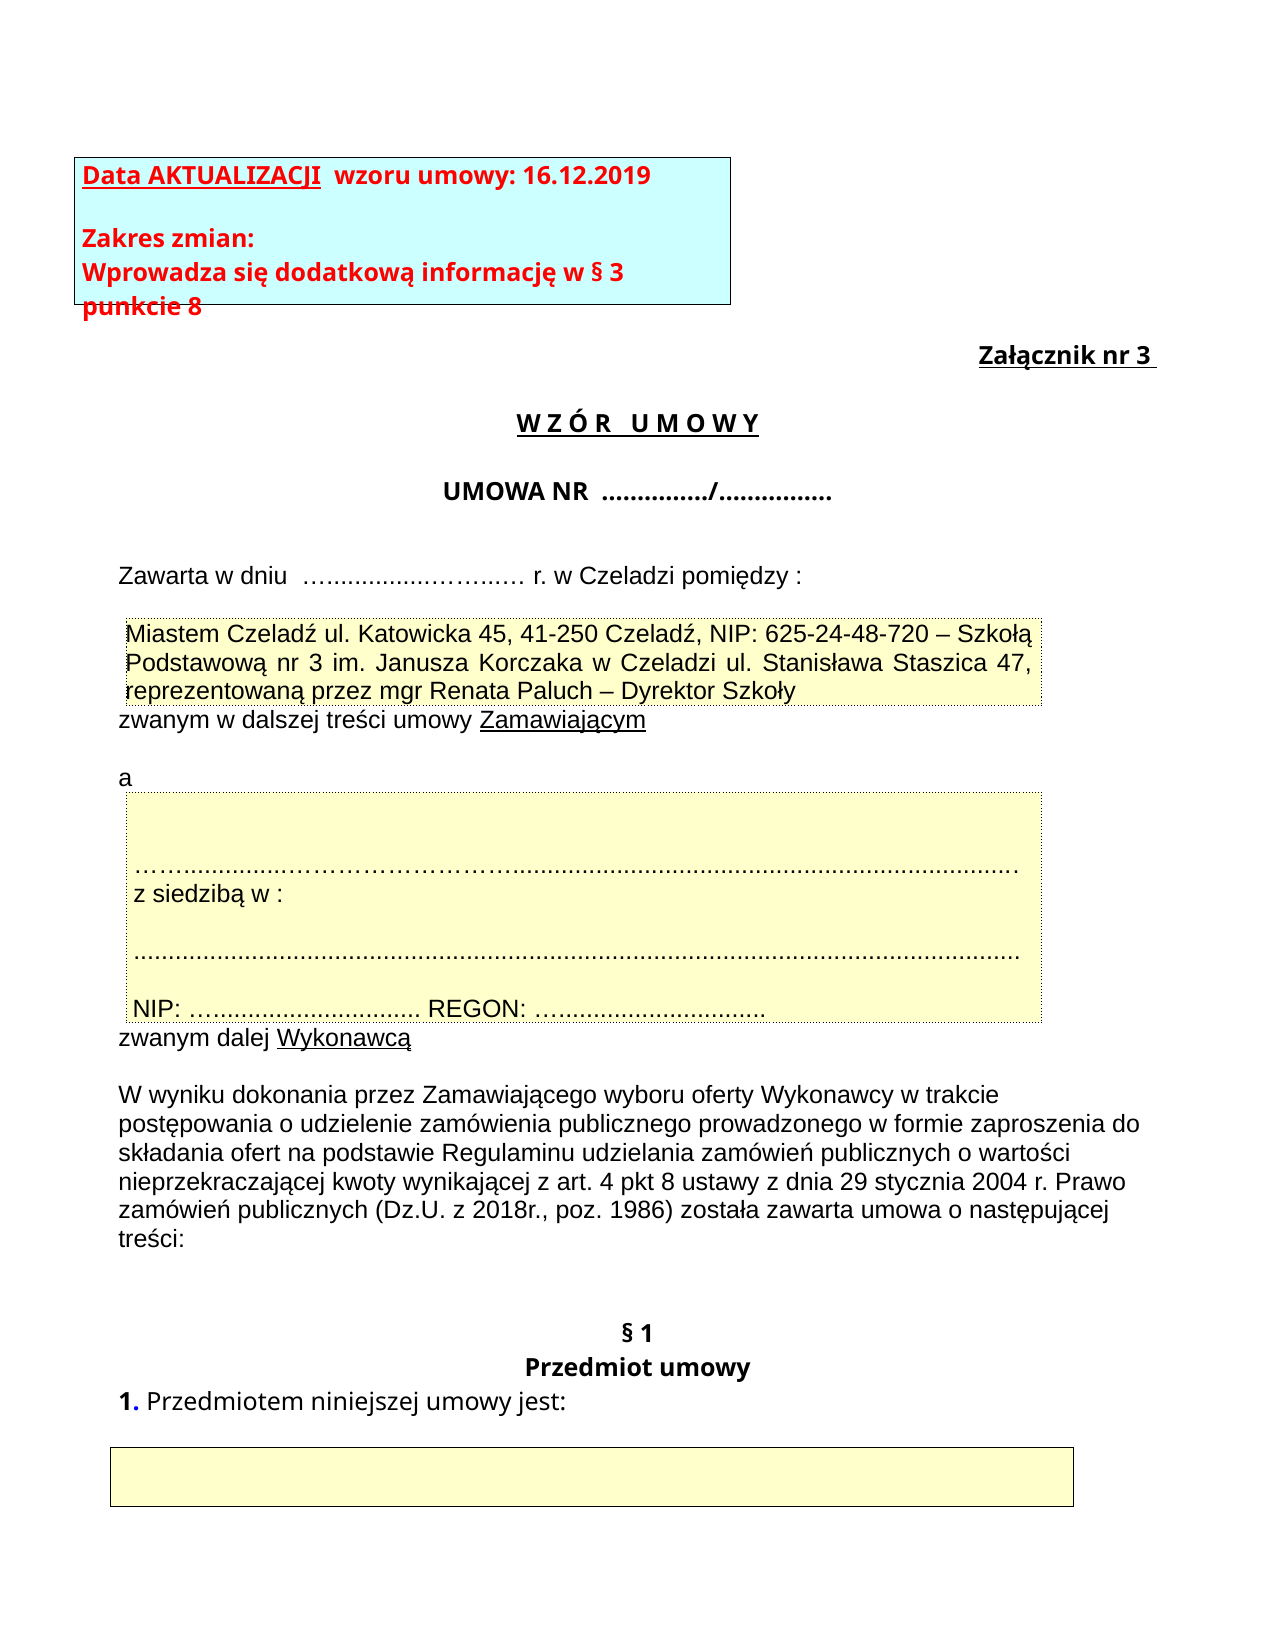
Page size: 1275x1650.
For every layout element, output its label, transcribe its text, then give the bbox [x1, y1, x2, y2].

table_header Data AKTUALIZACJI wzoru umowy: 16.12.2019 Zakres zmian: Wprowadza się dodatkową informację w § 3 punkcie 8 [75, 158, 730, 304]
text zwanym dalej Wykonawcą [118, 1023, 1157, 1052]
text Przedmiot umowy [118, 1350, 1157, 1384]
text a [118, 763, 1157, 792]
table_header [111, 1448, 1073, 1506]
text Załącznik nr 3 [118, 338, 1157, 372]
table_header ……...............………………………......................................................................... z siedzibą w : ................................................................................................................................ NIP: ….............................. REGON: ….............................. [126, 792, 1041, 1022]
table_header Miastem Czeladź ul. Katowicka 45, 41-250 Czeladź, NIP: 625-24-48-720 – Szkołą Podstawową nr 3 im. Janusza Korczaka w Czeladzi ul. Stanisława Staszica 47, reprezentowaną przez mgr Renata Paluch – Dyrektor Szkoły [126, 618, 1041, 705]
text zwanym w dalszej treści umowy Zamawiającym [118, 706, 1157, 734]
text 1. Przedmiotem niniejszej umowy jest: [118, 1384, 1157, 1447]
text Zawarta w dniu …...............……...… r. w Czeladzi pomiędzy : [118, 561, 1157, 589]
text W Z Ó R U M O W Y [118, 406, 1157, 440]
text UMOWA NR ……………/……………. [118, 474, 1157, 508]
text W wyniku dokonania przez Zamawiającego wyboru oferty Wykonawcy w trakcie postępowania o udzielenie zamówienia publicznego prowadzonego w formie zaproszenia do składania ofert na podstawie Regulaminu udzielania zamówień publicznych o wartości nieprzekraczającej kwoty wynikającej z art. 4 pkt 8 ustawy z dnia 29 stycznia 2004 r. Prawo zamówień publicznych (Dz.U. z 2018r., poz. 1986) została zawarta umowa o następującej treści: [118, 1080, 1157, 1282]
text § 1 [118, 1316, 1157, 1350]
